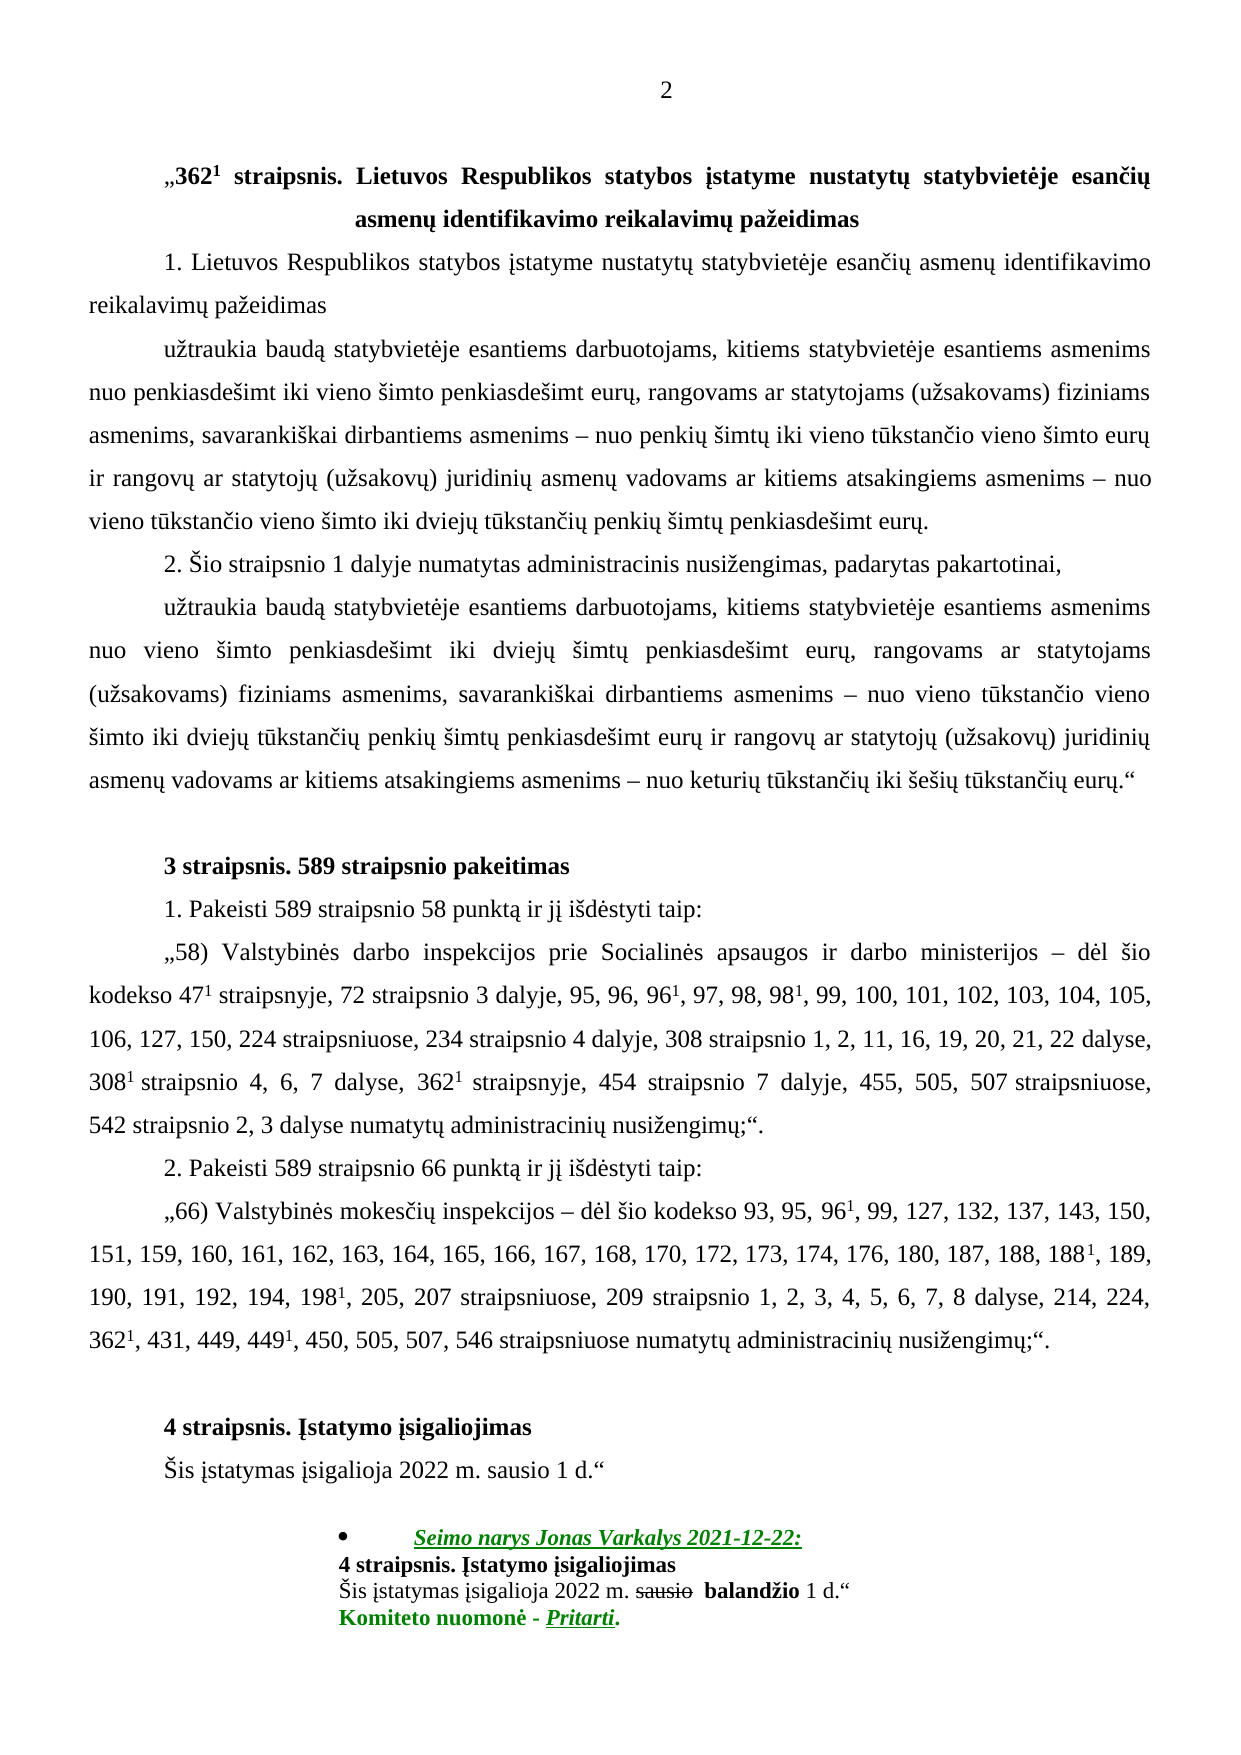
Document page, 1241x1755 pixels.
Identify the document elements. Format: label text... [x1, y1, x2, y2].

text užtraukia baudą statybvietėje esantiems darbuotojams, kitiems statybvietėje esantiems asmenims nuo penkiasdešimt iki vieno šimto penkiasdešimt eurų, rangovams ar statytojams (užsakovams) fiziniams asmenims, savarankiškai dirbantiems asmenims – nuo penkių šimtų iki vieno tūkstančio vieno šimto eurų ir rangovų ar statytojų (užsakovų) juridinių asmenų vadovams ar kitiems atsakingiems asmenims – nuo vieno tūkstančio vieno šimto iki dviejų tūkstančių penkių šimtų penkiasdešimt eurų. [89, 334, 1152, 535]
text 4 straipsnis. Įstatymo įsigaliojimas [89, 1412, 1152, 1441]
text 1. Pakeisti 589 straipsnio 58 punktą ir jį išdėstyti taip: [89, 894, 1152, 923]
text „3621 straipsnis. Lietuvos Respublikos statybos įstatyme nustatytų statybvietėje esančių asmenų identifikavimo reikalavimų pažeidimas [164, 161, 1152, 233]
text 2. Pakeisti 589 straipsnio 66 punktą ir jį išdėstyti taip: [89, 1153, 1152, 1182]
text Komiteto nuomonė - Pritarti. [339, 1604, 1152, 1630]
text 2. Šio straipsnio 1 dalyje numatytas administracinis nusižengimas, padarytas pakartotinai, [89, 549, 1152, 578]
text „58) Valstybinės darbo inspekcijos prie Socialinės apsaugos ir darbo ministerijos – dėl šio kodekso 471 straipsnyje, 72 straipsnio 3 dalyje, 95, 96, 961, 97, 98, 981, 99, 100, 101, 102, 103, 104, 105, 106, 127, 150, 224 straipsniuose, 234 straipsnio 4 dalyje, 308 straipsnio 1, 2, 11, 16, 19, 20, 21, 22 dalyse, 3081 straipsnio 4, 6, 7 dalyse, 3621 straipsnyje, 454 straipsnio 7 dalyje, 455, 505, 507 straipsniuose, 542 straipsnio 2, 3 dalyse numatytų administracinių nusižengimų;“. [89, 937, 1152, 1139]
text „66) Valstybinės mokesčių inspekcijos – dėl šio kodekso 93, 95, 961, 99, 127, 132, 137, 143, 150, 151, 159, 160, 161, 162, 163, 164, 165, 166, 167, 168, 170, 172, 173, 174, 176, 180, 187, 188, 1881, 189, 190, 191, 192, 194, 1981, 205, 207 straipsniuose, 209 straipsnio 1, 2, 3, 4, 5, 6, 7, 8 dalyse, 214, 224, 3621, 431, 449, 4491, 450, 505, 507, 546 straipsniuose numatytų administracinių nusižengimų;“. [89, 1196, 1152, 1354]
text 3 straipsnis. 589 straipsnio pakeitimas [89, 851, 1152, 880]
text užtraukia baudą statybvietėje esantiems darbuotojams, kitiems statybvietėje esantiems asmenims nuo vieno šimto penkiasdešimt iki dviejų šimtų penkiasdešimt eurų, rangovams ar statytojams (užsakovams) fiziniams asmenims, savarankiškai dirbantiems asmenims – nuo vieno tūkstančio vieno šimto iki dviejų tūkstančių penkių šimtų penkiasdešimt eurų ir rangovų ar statytojų (užsakovų) juridinių asmenų vadovams ar kitiems atsakingiems asmenims – nuo keturių tūkstančių iki šešių tūkstančių eurų.“ [89, 592, 1152, 794]
text Šis įstatymas įsigalioja 2022 m. sausio 1 d.“ [89, 1455, 1152, 1484]
text Šis įstatymas įsigalioja 2022 m. sausio balandžio 1 d.“ [339, 1578, 1152, 1604]
list Seimo narys Jonas Varkalys 2021-12-22: [339, 1524, 1152, 1551]
text 4 straipsnis. Įstatymo įsigaliojimas [339, 1551, 1152, 1578]
text 1. Lietuvos Respublikos statybos įstatyme nustatytų statybvietėje esančių asmenų identifikavimo reikalavimų pažeidimas [89, 247, 1152, 319]
